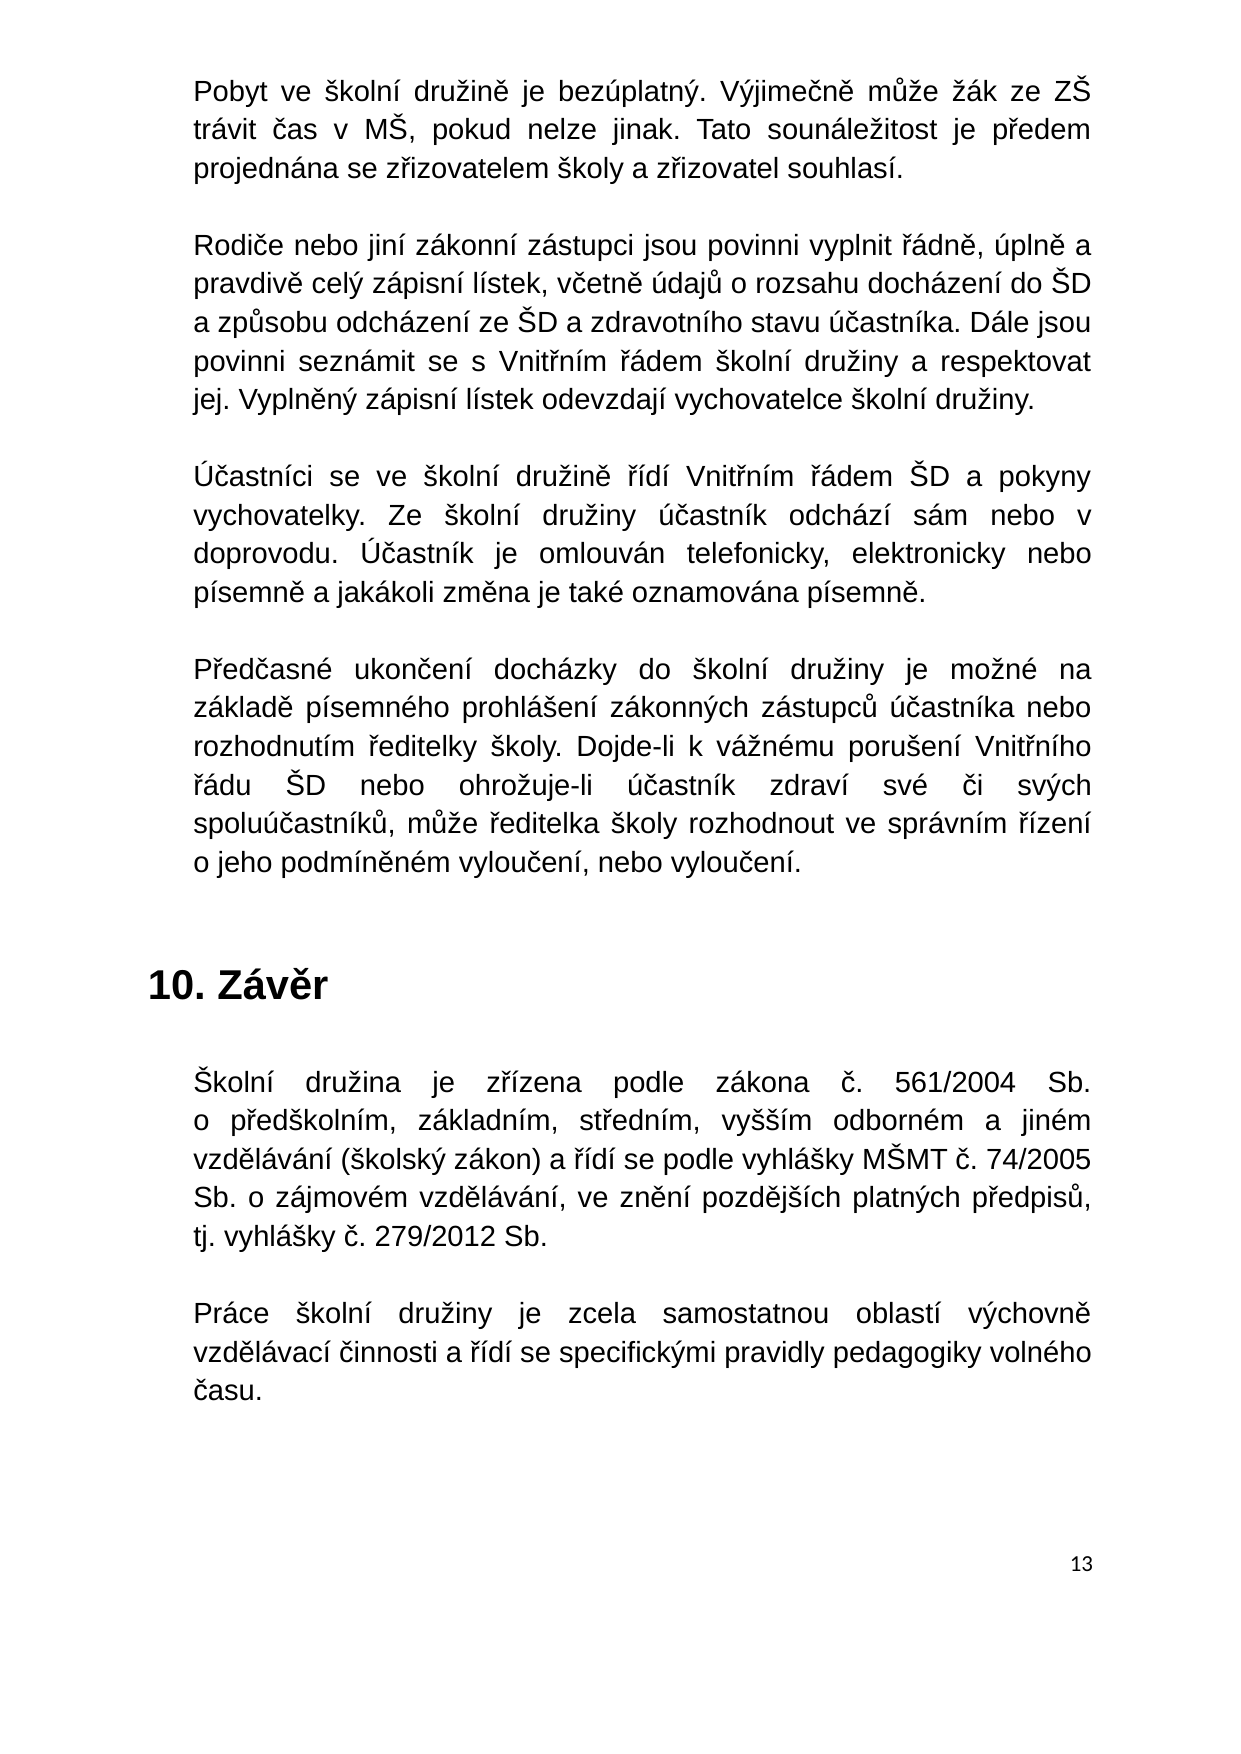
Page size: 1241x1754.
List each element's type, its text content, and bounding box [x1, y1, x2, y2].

text Práce školní družiny je zcela samostatnou oblastí výchovně vzdělávací činnosti a řídí se specifickými pravidly pedagogiky volného času. [193, 1296, 1093, 1407]
text Pobyt ve školní družině je bezúplatný. Výjimečně může žák ze ZŠ trávit čas v MŠ, pokud nelze jinak. Tato sounáležitost je předem projednána se zřizovatelem školy a zřizovatel souhlasí. [193, 74, 1093, 184]
text 10. Závěr [148, 960, 1093, 1008]
text Účastníci se ve školní družině řídí Vnitřním řádem ŠD a pokyny vychovatelky. Ze školní družiny účastník odchází sám nebo v doprovodu. Účastník je omlouván telefonicky, elektronicky nebo písemně a jakákoli změna je také oznamována písemně. [193, 459, 1093, 608]
text Předčasné ukončení docházky do školní družiny je možné na základě písemného prohlášení zákonných zástupců účastníka nebo rozhodnutím ředitelky školy. Dojde-li k vážnému porušení Vnitřního řádu ŠD nebo ohrožuje-li účastník zdraví své či svých spoluúčastníků, může ředitelka školy rozhodnout ve správním řízení o jeho podmíněném vyloučení, nebo vyloučení. [193, 652, 1093, 878]
text Školní družina je zřízena podle zákona č. 561/2004 Sb. o předškolním, základním, středním, vyšším odborném a jiném vzdělávání (školský zákon) a řídí se podle vyhlášky MŠMT č. 74/2005 Sb. o zájmovém vzdělávání, ve znění pozdějších platných předpisů, tj. vyhlášky č. 279/2012 Sb. [193, 1065, 1093, 1253]
text Rodiče nebo jiní zákonní zástupci jsou povinni vyplnit řádně, úplně a pravdivě celý zápisní lístek, včetně údajů o rozsahu docházení do ŠD a způsobu odcházení ze ŠD a zdravotního stavu účastníka. Dále jsou povinni seznámit se s Vnitřním řádem školní družiny a respektovat jej. Vyplněný zápisní lístek odevzdají vychovatelce školní družiny. [193, 228, 1093, 416]
